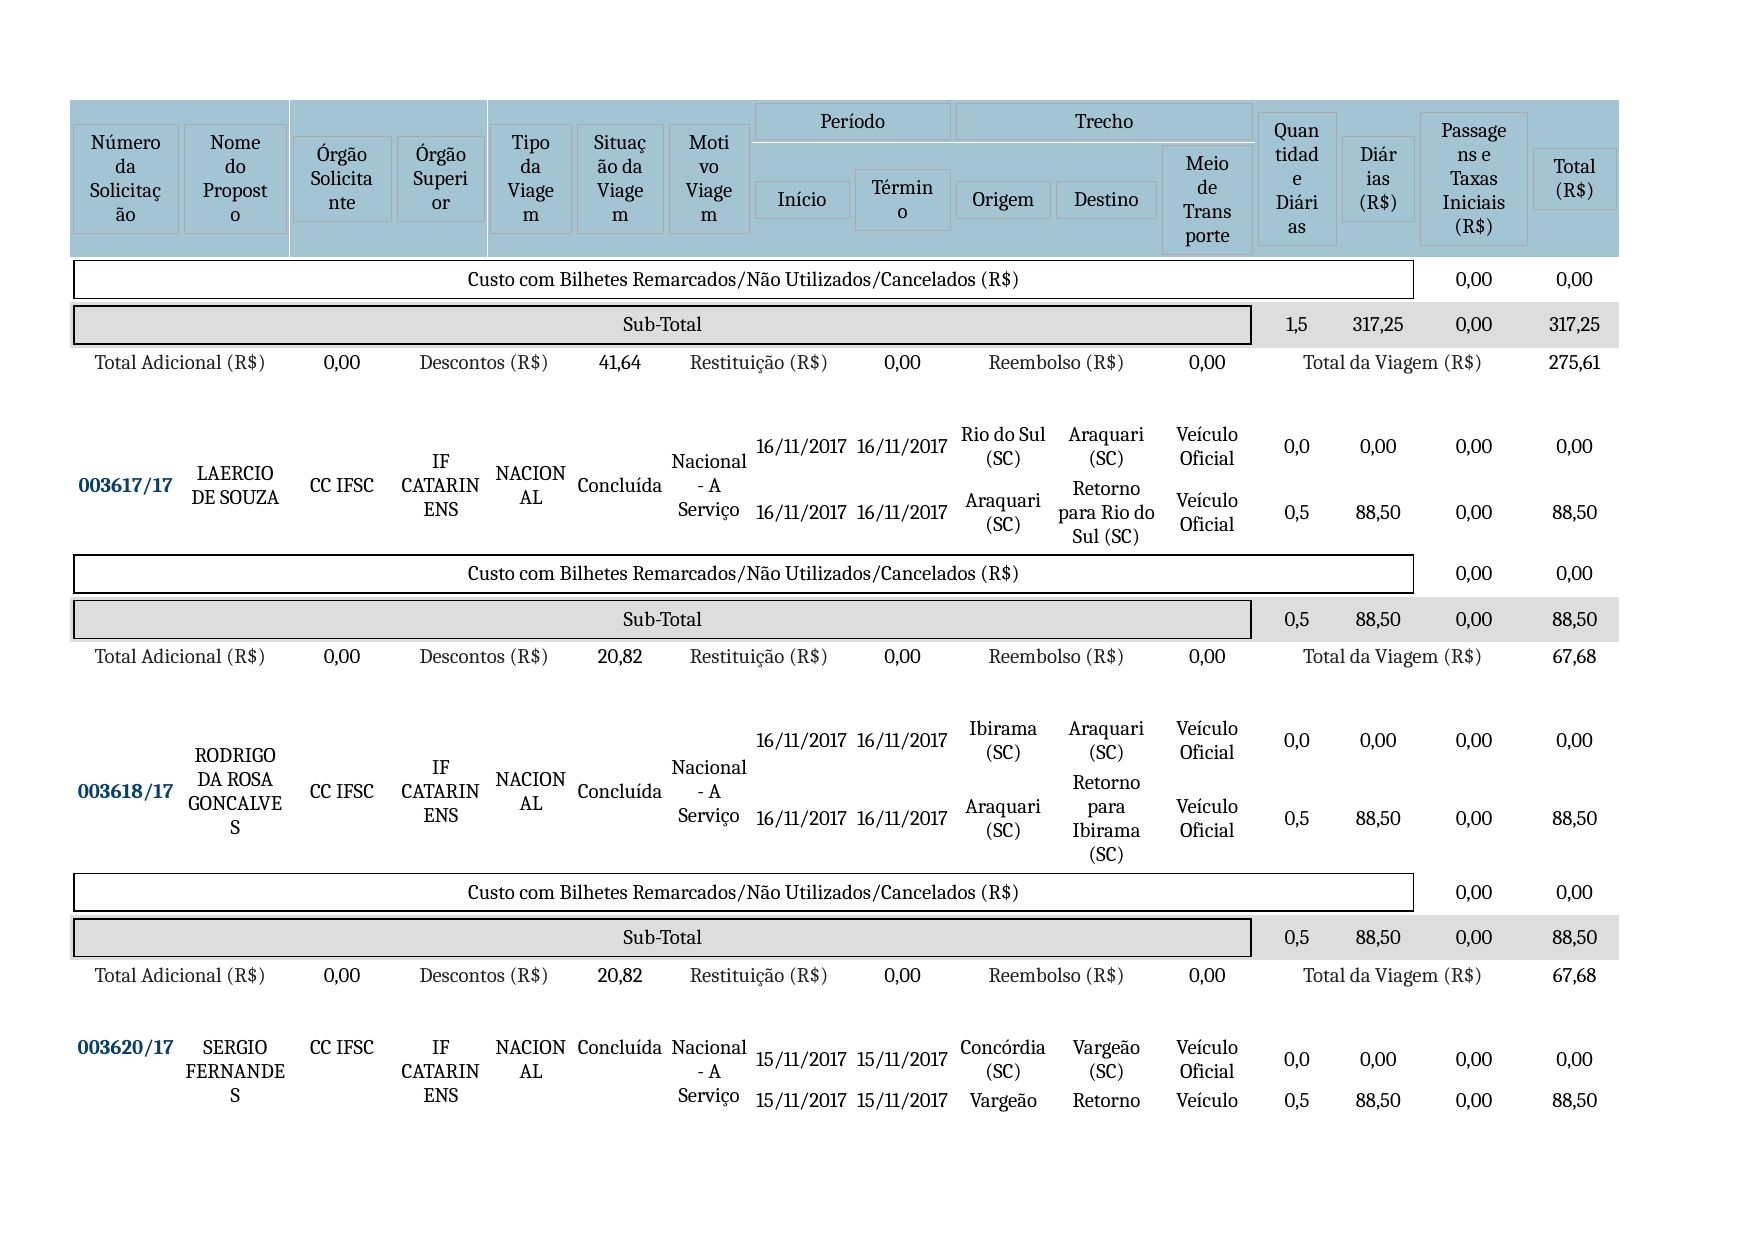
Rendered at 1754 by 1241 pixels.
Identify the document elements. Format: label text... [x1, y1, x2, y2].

table_cell 15/11/2017 [852, 1033, 953, 1086]
table_cell Concórdia (SC) [953, 1033, 1053, 1086]
table_cell 0,00 [1417, 474, 1530, 551]
table_cell 88,50 [1339, 1086, 1417, 1116]
table_cell 0,0 [1255, 420, 1339, 473]
table_cell 0,00 [1530, 551, 1619, 597]
table_cell 003620/17 [70, 1033, 181, 1086]
table_cell Sub-Total [70, 597, 1255, 642]
table_cell 67,68 [1530, 960, 1619, 990]
table_cell 0,00 [1159, 960, 1255, 990]
table_cell Total da Viagem (R$) [1255, 642, 1530, 672]
table_cell Restituição (R$) [666, 960, 852, 990]
table_cell 16/11/2017 [852, 474, 953, 551]
table_cell Descontos (R$) [394, 642, 574, 672]
table_cell Reembolso (R$) [953, 348, 1159, 377]
table_cell Total Adicional (R$) [70, 348, 289, 377]
table_header Órgão Solicitante [290, 100, 394, 257]
table_cell Concluída [574, 1033, 666, 1086]
table_cell 0,00 [1159, 642, 1255, 672]
table_cell 88,50 [1339, 597, 1417, 642]
table_cell 0,00 [852, 348, 953, 377]
table_header Período [752, 100, 953, 142]
table_cell Total Adicional (R$) [70, 642, 289, 672]
table_cell CC IFSC [290, 714, 394, 768]
table_cell 0,00 [1159, 348, 1255, 377]
table_cell 0,5 [1255, 597, 1339, 642]
table_cell Reembolso (R$) [953, 642, 1159, 672]
table_header Tipo da Viagem [488, 100, 574, 257]
table_cell [70, 990, 1619, 1032]
table_cell NACIONAL [488, 420, 574, 474]
table_header Passagens e Taxas Iniciais (R$) [1417, 100, 1530, 257]
table_cell NACIONAL [488, 714, 574, 768]
table_cell 88,50 [1530, 474, 1619, 551]
table_cell 15/11/2017 [752, 1033, 852, 1086]
table_cell 16/11/2017 [852, 420, 953, 473]
table_cell Vargeão (SC) [1053, 1033, 1159, 1086]
table_cell 15/11/2017 [852, 1086, 953, 1116]
table_cell 0,00 [1417, 597, 1530, 642]
table_cell 88,50 [1339, 915, 1417, 960]
table_cell 0,00 [1417, 768, 1530, 869]
table_cell Nacional - A Serviço [666, 714, 752, 768]
table_cell SERGIO FERNANDES FERREIRA [181, 1033, 289, 1086]
table_header Órgão Superior [394, 100, 487, 257]
table_cell 003618/17 [70, 714, 181, 768]
table_cell 16/11/2017 [752, 714, 852, 768]
table_cell Término [852, 143, 953, 257]
table_cell 0,00 [1530, 870, 1619, 915]
table_cell Destino [1053, 143, 1159, 257]
table_cell IF CATARINENS [394, 1033, 487, 1086]
table_cell 0,5 [1255, 768, 1339, 869]
table_cell 1,5 [1255, 302, 1339, 348]
table_cell 275,61 [1530, 348, 1619, 377]
table_cell Reembolso (R$) [953, 960, 1159, 990]
table_cell 0,00 [1530, 714, 1619, 768]
table_cell Meio de Transporte [1159, 143, 1255, 257]
table_cell [70, 672, 1619, 714]
table_header Trecho [953, 100, 1255, 142]
table_cell 0,00 [1417, 1086, 1530, 1116]
table_cell Total da Viagem (R$) [1255, 348, 1530, 377]
table_cell 88,50 [1530, 1086, 1619, 1116]
table_cell 20,82 [574, 642, 666, 672]
table_cell RODRIGO DA ROSA GONCALVES [181, 714, 289, 768]
table_cell 0,00 [852, 960, 953, 990]
table_header Diárias (R$) [1339, 100, 1417, 257]
table_cell 0,00 [1417, 257, 1530, 302]
table_cell Retorno para Ibirama (SC) [1053, 768, 1159, 869]
table_cell Total Adicional (R$) [70, 960, 289, 990]
table_cell 0,0 [1255, 1033, 1339, 1086]
table_cell 0,00 [1530, 1033, 1619, 1086]
table_cell CC IFSC [290, 420, 394, 474]
table_cell 88,50 [1530, 915, 1619, 960]
table_cell Ibirama (SC) [953, 714, 1053, 768]
table_cell Concluída [574, 420, 666, 474]
table_header Total (R$) [1530, 100, 1619, 257]
table_cell 0,00 [1417, 1033, 1530, 1086]
table_cell Nacional - A Serviço [666, 1033, 752, 1086]
table_cell Araquari (SC) [1053, 714, 1159, 768]
table_cell Descontos (R$) [394, 348, 574, 377]
table_cell Nacional - A Serviço [666, 420, 752, 474]
table_cell Veículo Oficial [1159, 474, 1255, 551]
table_cell 0,00 [1339, 420, 1417, 473]
table_cell NACIONAL [488, 1033, 574, 1086]
table_cell 0,00 [852, 642, 953, 672]
table_header Motivo Viagem [666, 100, 752, 257]
table_cell 20,82 [574, 960, 666, 990]
table_cell 88,50 [1339, 474, 1417, 551]
table_cell Sub-Total [70, 302, 1255, 348]
table_cell Rio do Sul (SC) [953, 420, 1053, 473]
table_cell LAERCIO DE SOUZA [181, 420, 289, 474]
table_cell Veículo Oficial [1159, 714, 1255, 768]
table_cell 41,64 [574, 348, 666, 377]
table_cell Início [752, 143, 852, 257]
table_cell Veículo Oficial [1159, 420, 1255, 473]
table_cell 0,00 [1417, 551, 1530, 597]
table_cell 317,25 [1530, 302, 1619, 348]
table_cell 0,00 [1530, 257, 1619, 302]
table_cell Custo com Bilhetes Remarcados/Não Utilizados/Cancelados (R$) [70, 870, 1417, 915]
table_cell Custo com Bilhetes Remarcados/Não Utilizados/Cancelados (R$) [70, 551, 1417, 597]
table_cell Restituição (R$) [666, 348, 852, 377]
table_cell 0,00 [1417, 420, 1530, 473]
table_cell 0,00 [290, 642, 394, 672]
table_cell Vargeão [953, 1086, 1053, 1116]
table_cell 0,00 [1417, 870, 1530, 915]
table_cell Retorno para Rio do Sul (SC) [1053, 474, 1159, 551]
table_cell Total da Viagem (R$) [1255, 960, 1530, 990]
table_cell 67,68 [1530, 642, 1619, 672]
table_cell 88,50 [1339, 768, 1417, 869]
table_cell 16/11/2017 [852, 768, 953, 869]
table_cell Veículo Oficial [1159, 768, 1255, 869]
table_cell 16/11/2017 [752, 474, 852, 551]
table_cell Concluída [574, 714, 666, 768]
table_cell 0,0 [1255, 714, 1339, 768]
table_cell Custo com Bilhetes Remarcados/Não Utilizados/Cancelados (R$) [70, 257, 1417, 302]
table_cell [70, 378, 1619, 420]
table_header Quantidade Diárias [1255, 100, 1339, 257]
table_cell 15/11/2017 [752, 1086, 852, 1116]
table_cell Origem [953, 143, 1053, 257]
table_cell Veículo [1159, 1086, 1255, 1116]
table_cell 0,00 [1417, 915, 1530, 960]
table_cell 16/11/2017 [852, 714, 953, 768]
table_cell 003617/17 [70, 420, 181, 474]
table_cell 0,00 [1339, 1033, 1417, 1086]
table_cell 0,00 [1339, 714, 1417, 768]
table_cell Araquari (SC) [1053, 420, 1159, 473]
table_cell Araquari (SC) [953, 768, 1053, 869]
table_header Situação da Viagem [574, 100, 666, 257]
table_cell 0,00 [290, 348, 394, 377]
table_cell Restituição (R$) [666, 642, 852, 672]
table_cell 317,25 [1339, 302, 1417, 348]
table_header Nome do Proposto [181, 100, 289, 257]
table_cell 88,50 [1530, 768, 1619, 869]
table_cell Retorno [1053, 1086, 1159, 1116]
table_cell 0,5 [1255, 1086, 1339, 1116]
table_cell 0,00 [1417, 302, 1530, 348]
table_cell Veículo Oficial [1159, 1033, 1255, 1086]
table_cell IF CATARINENS [394, 714, 487, 768]
table_cell Descontos (R$) [394, 960, 574, 990]
table_cell Sub-Total [70, 915, 1255, 960]
table_cell 88,50 [1530, 597, 1619, 642]
table_cell 0,00 [1417, 714, 1530, 768]
table_cell 0,00 [1530, 420, 1619, 473]
table_cell 0,5 [1255, 474, 1339, 551]
table_cell 0,00 [290, 960, 394, 990]
table_cell Araquari (SC) [953, 474, 1053, 551]
table_header Número da Solicitação [70, 100, 181, 257]
table_cell IF CATARINENS [394, 420, 487, 474]
table_cell 16/11/2017 [752, 420, 852, 473]
table_cell CC IFSC [290, 1033, 394, 1086]
table_cell 16/11/2017 [752, 768, 852, 869]
table_cell 0,5 [1255, 915, 1339, 960]
